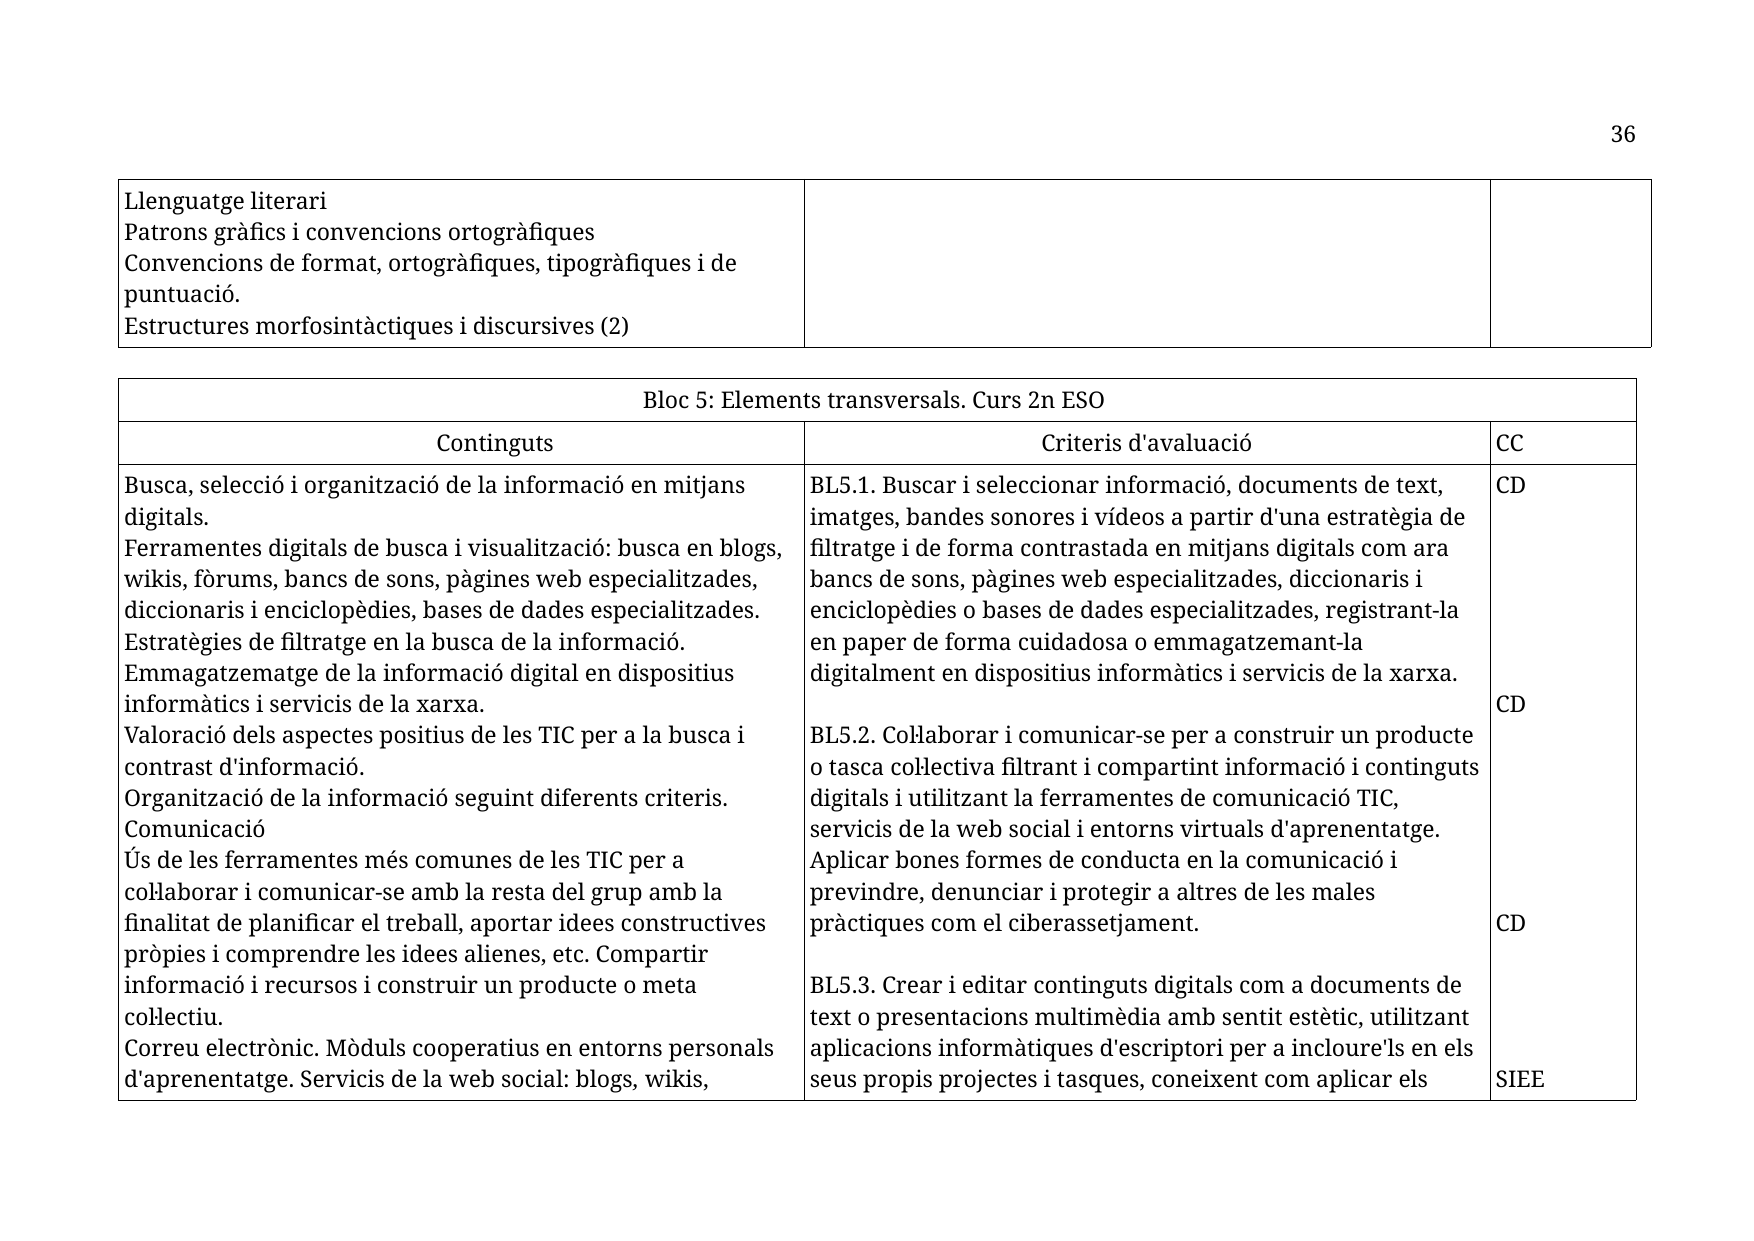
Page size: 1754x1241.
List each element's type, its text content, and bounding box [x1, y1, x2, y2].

table_cell CC [1491, 422, 1636, 464]
table_cell Continguts [119, 422, 804, 464]
table_cell CD CD CD SIEE [1491, 465, 1636, 1100]
table_cell [1491, 180, 1651, 347]
table_header Bloc 5: Elements transversals. Curs 2n ESO [119, 379, 1636, 421]
table_cell Criteris d'avaluació [805, 422, 1490, 464]
table_cell BL5.1. Buscar i seleccionar informació, documents de text, imatges, bandes sonores i vídeos a partir d'una estratègia de filtratge i de forma contrastada en mitjans digitals com ara bancs de sons, pàgines web especialitzades, diccionaris i enciclopèdies o bases de dades especialitzades, registrant-la en paper de forma cuidadosa o emmagatzemant-la digitalment en dispositius informàtics i servicis de la xarxa. BL5.2. Col·laborar i comunicar-se per a construir un producte o tasca col·lectiva filtrant i compartint informació i continguts digitals i utilitzant la ferramentes de comunicació TIC, servicis de la web social i entorns virtuals d'aprenentatge. Aplicar bones formes de conducta en la comunicació i previndre, denunciar i protegir a altres de les males pràctiques com el ciberassetjament. BL5.3. Crear i editar continguts digitals com a documents de text o presentacions multimèdia amb sentit estètic, utilitzant aplicacions informàtiques d'escriptori per a incloure'ls en els seus propis projectes i tasques, coneixent com aplicar els [805, 465, 1490, 1100]
table_cell Llenguatge literari Patrons gràfics i convencions ortogràfiques Convencions de format, ortogràfiques, tipogràfiques i de puntuació. Estructures morfosintàctiques i discursives (2) [119, 180, 804, 347]
table_cell [805, 180, 1490, 347]
table_cell Busca, selecció i organització de la informació en mitjans digitals. Ferramentes digitals de busca i visualització: busca en blogs, wikis, fòrums, bancs de sons, pàgines web especialitzades, diccionaris i enciclopèdies, bases de dades especialitzades. Estratègies de filtratge en la busca de la informació. Emmagatzematge de la informació digital en dispositius informàtics i servicis de la xarxa. Valoració dels aspectes positius de les TIC per a la busca i contrast d'informació. Organització de la informació seguint diferents criteris. Comunicació Ús de les ferramentes més comunes de les TIC per a col·laborar i comunicar-se amb la resta del grup amb la finalitat de planificar el treball, aportar idees constructives pròpies i comprendre les idees alienes, etc. Compartir informació i recursos i construir un producte o meta col·lectiu. Correu electrònic. Mòduls cooperatius en entorns personals d'aprenentatge. Servicis de la web social: blogs, wikis, [119, 465, 804, 1100]
